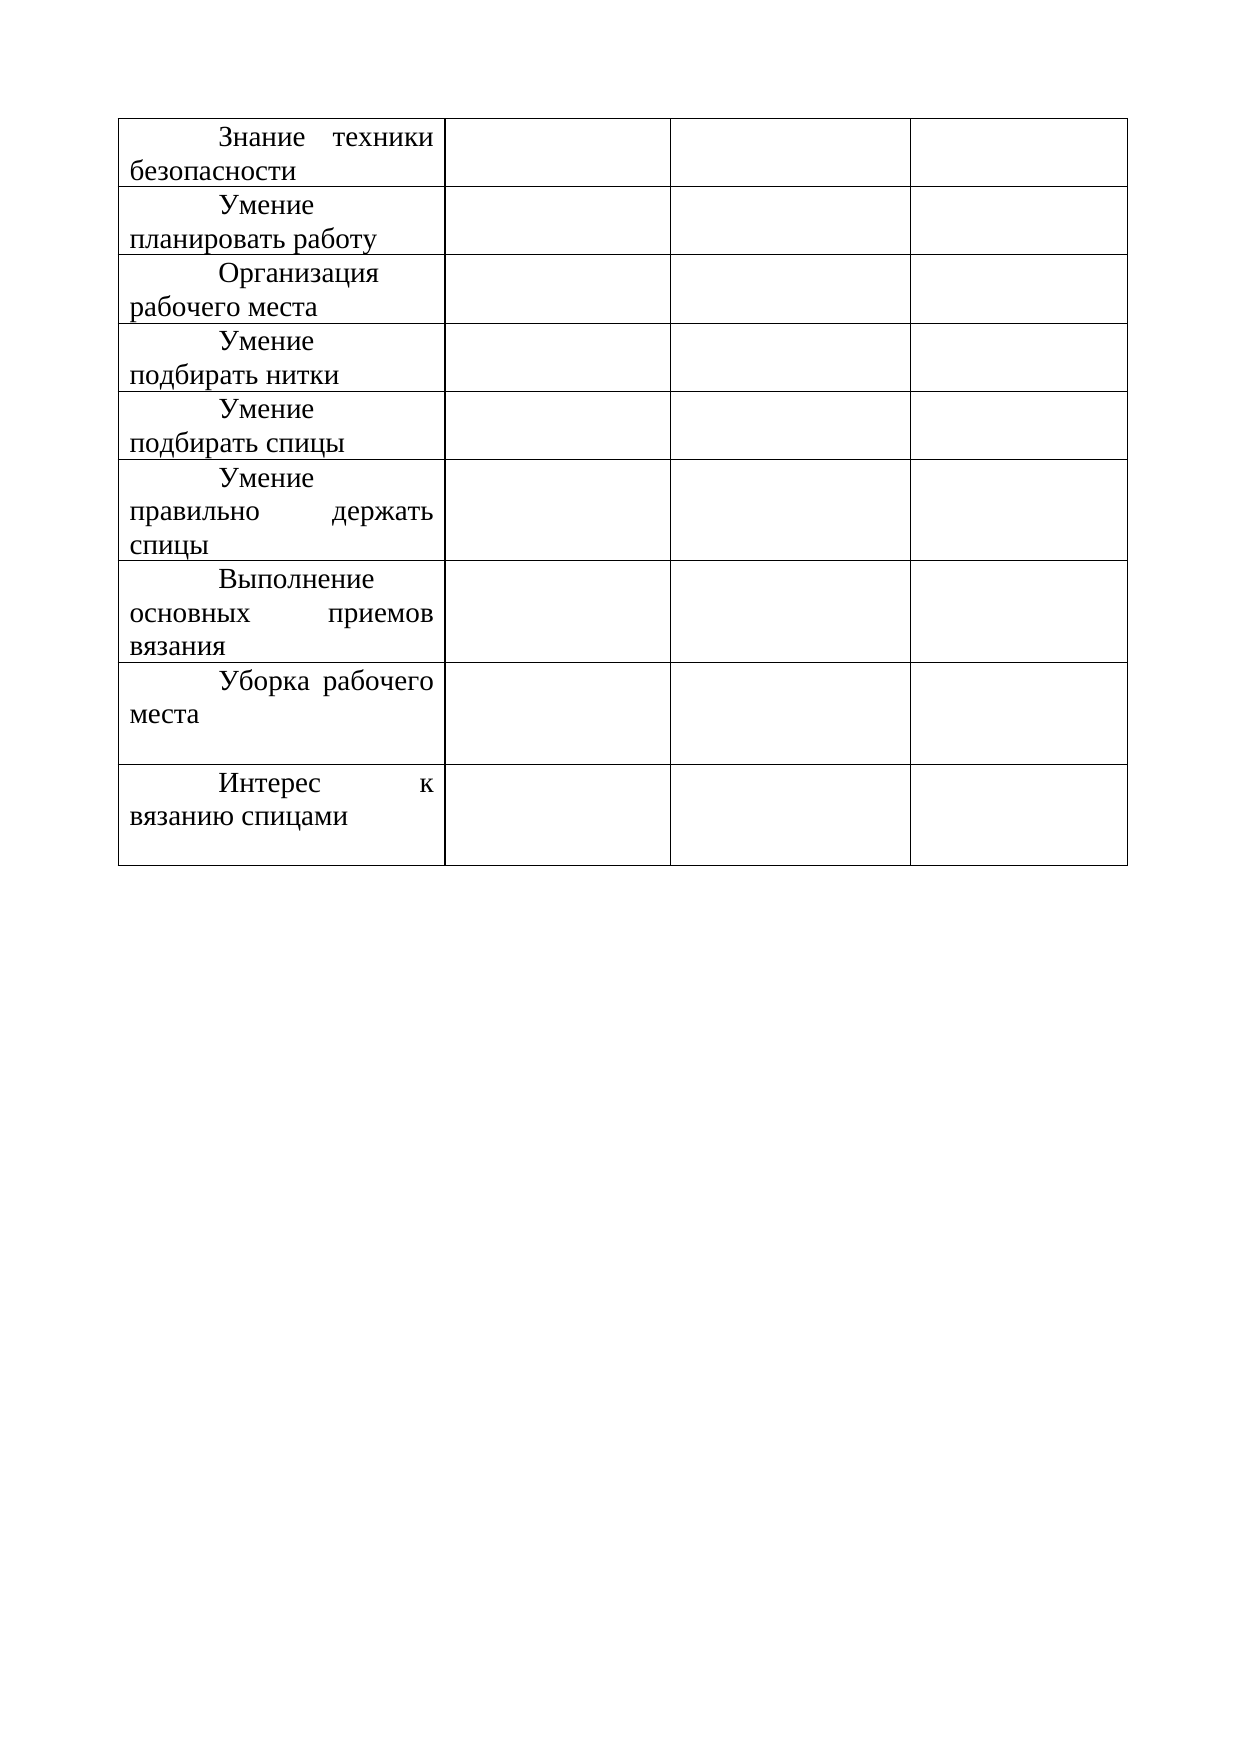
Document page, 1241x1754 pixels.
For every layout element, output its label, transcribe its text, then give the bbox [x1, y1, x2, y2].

table_cell [446, 187, 670, 254]
table_cell [911, 663, 1127, 764]
table_cell [671, 765, 910, 865]
table_cell [911, 765, 1127, 865]
table_cell [446, 561, 670, 662]
table_cell Организация рабочего места [119, 255, 444, 322]
table_cell [446, 663, 670, 764]
table_cell Умение правильно держать спицы [119, 460, 444, 560]
table_cell [911, 324, 1127, 391]
table_cell Уборка рабочего места [119, 663, 444, 764]
table_cell [446, 119, 670, 186]
table_cell Выполнение основных приемов вязания [119, 561, 444, 662]
table_cell [671, 324, 910, 391]
table_cell [911, 561, 1127, 662]
table_cell [911, 460, 1127, 560]
table_cell [671, 561, 910, 662]
table_cell Интерес к вязанию спицами [119, 765, 444, 865]
table_cell [671, 119, 910, 186]
table_cell [911, 392, 1127, 459]
table_cell [911, 255, 1127, 322]
table_cell [446, 460, 670, 560]
table_cell [446, 324, 670, 391]
table_cell Умение планировать работу [119, 187, 444, 254]
table_cell [446, 765, 670, 865]
table_cell [911, 187, 1127, 254]
table_cell Умение подбирать спицы [119, 392, 444, 459]
table_cell [671, 255, 910, 322]
table_cell [911, 119, 1127, 186]
table_cell [671, 187, 910, 254]
table_cell [671, 663, 910, 764]
table_cell [671, 460, 910, 560]
table_cell [446, 392, 670, 459]
table_cell [671, 392, 910, 459]
table_cell Умение подбирать нитки [119, 324, 444, 391]
table_cell Знание техники безопасности [119, 119, 444, 186]
table_cell [446, 255, 670, 322]
